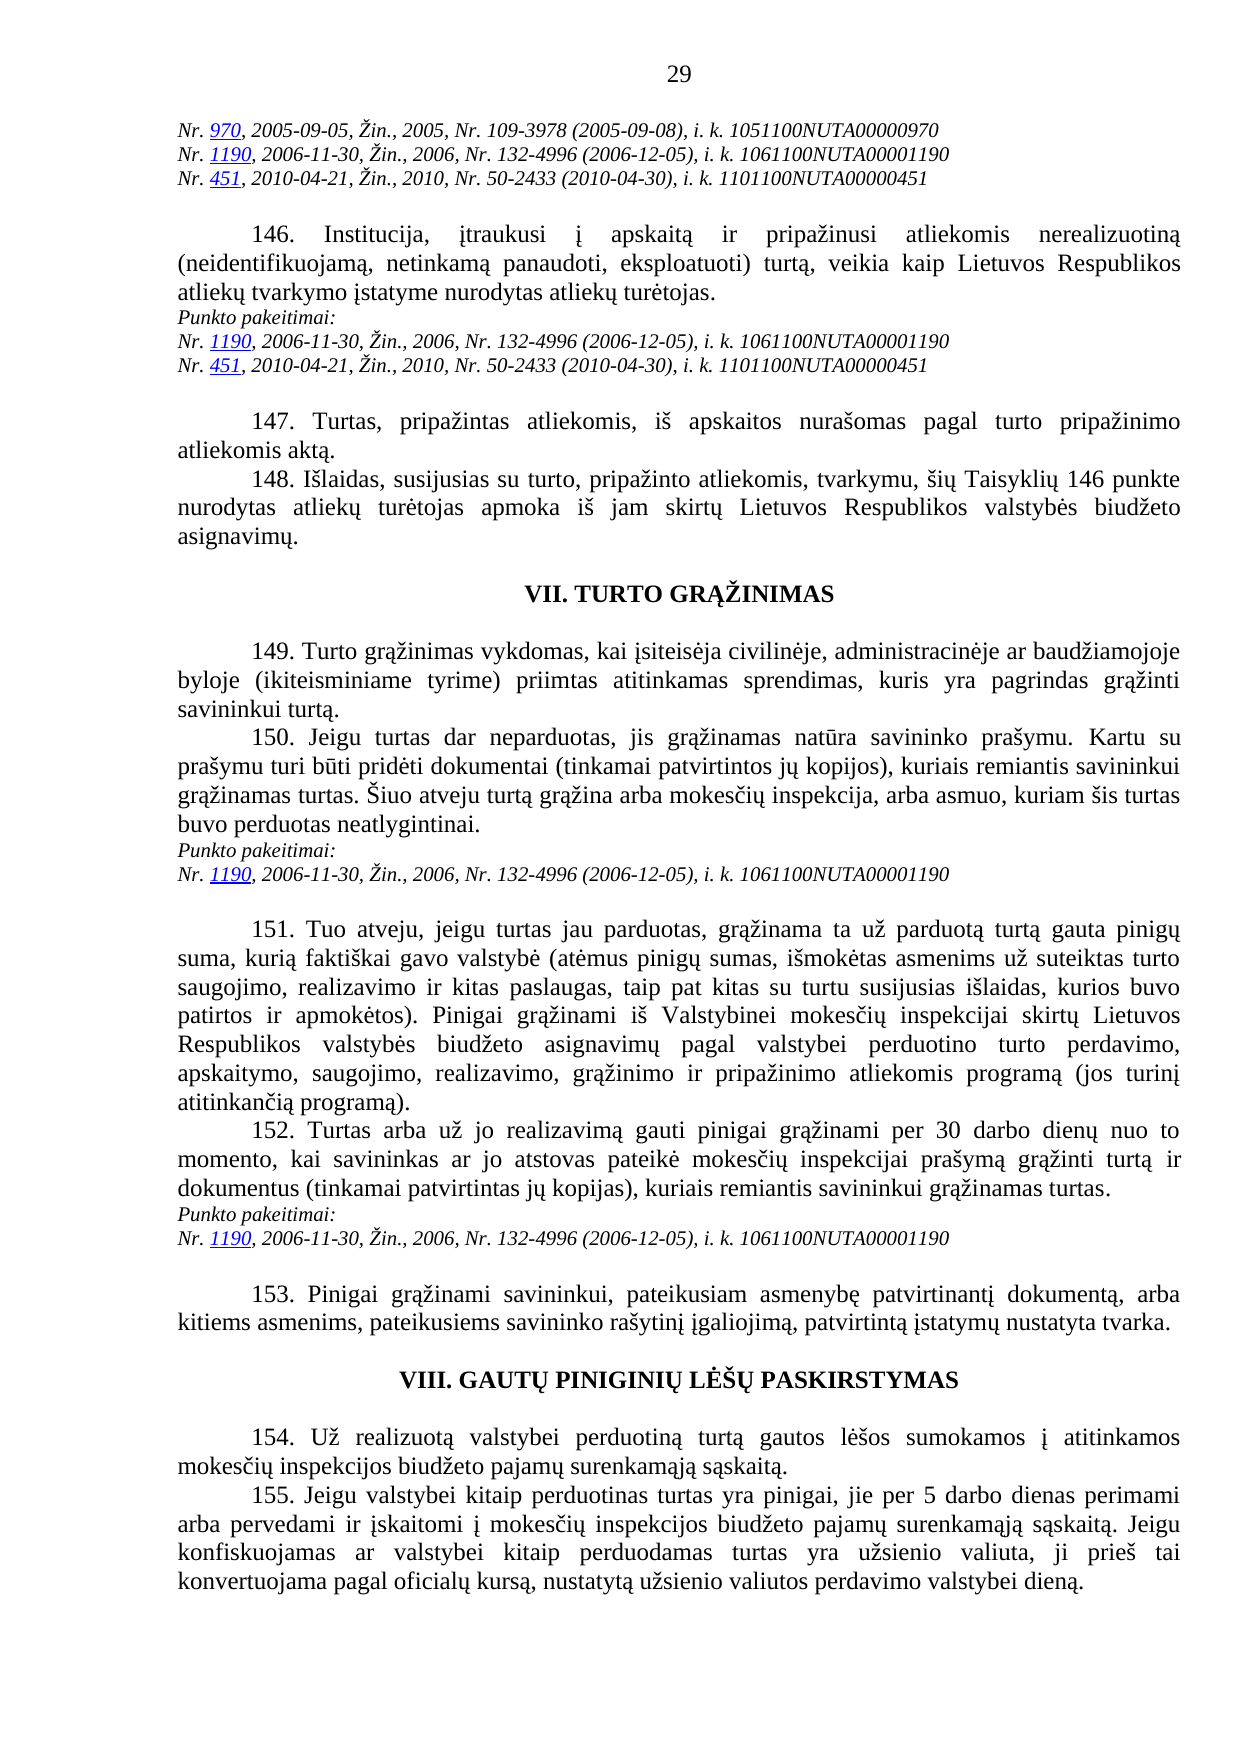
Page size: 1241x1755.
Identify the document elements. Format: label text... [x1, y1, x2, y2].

text 149. Turto grąžinimas vykdomas, kai įsiteisėja civilinėje, administracinėje ar baudžiamojoje byloje (ikiteisminiame tyrime) priimtas atitinkamas sprendimas, kuris yra pagrindas grąžinti savininkui turtą. [177, 636, 1181, 722]
text VIII. GAUTŲ PINIGINIŲ LĖŠŲ PASKIRSTYMAS [177, 1365, 1181, 1394]
text VII. TURTO GRĄŽINIMAS [177, 579, 1181, 607]
text 151. Tuo atveju, jeigu turtas jau parduotas, grąžinama ta už parduotą turtą gauta pinigų suma, kurią faktiškai gavo valstybė (atėmus pinigų sumas, išmokėtas asmenims už suteiktas turto saugojimo, realizavimo ir kitas paslaugas, taip pat kitas su turtu susijusias išlaidas, kurios buvo patirtos ir apmokėtos). Pinigai grąžinami iš Valstybinei mokesčių inspekcijai skirtų Lietuvos Respublikos valstybės biudžeto asignavimų pagal valstybei perduotino turto perdavimo, apskaitymo, saugojimo, realizavimo, grąžinimo ir pripažinimo atliekomis programą (jos turinį atitinkančią programą). [177, 914, 1181, 1116]
text Nr. 1190, 2006-11-30, Žin., 2006, Nr. 132-4996 (2006-12-05), i. k. 1061100NUTA00001190 [177, 1226, 1181, 1250]
text 148. Išlaidas, susijusias su turto, pripažinto atliekomis, tvarkymu, šių Taisyklių 146 punkte nurodytas atliekų turėtojas apmoka iš jam skirtų Lietuvos Respublikos valstybės biudžeto asignavimų. [177, 464, 1181, 550]
text 147. Turtas, pripažintas atliekomis, iš apskaitos nurašomas pagal turto pripažinimo atliekomis aktą. [177, 406, 1181, 464]
text Punkto pakeitimai: [177, 1202, 1181, 1226]
text 155. Jeigu valstybei kitaip perduotinas turtas yra pinigai, jie per 5 darbo dienas perimami arba pervedami ir įskaitomi į mokesčių inspekcijos biudžeto pajamų surenkamąją sąskaitą. Jeigu konfiskuojamas ar valstybei kitaip perduodamas turtas yra užsienio valiuta, ji prieš tai konvertuojama pagal oficialų kursą, nustatytą užsienio valiutos perdavimo valstybei dieną. [177, 1480, 1181, 1595]
text Nr. 1190, 2006-11-30, Žin., 2006, Nr. 132-4996 (2006-12-05), i. k. 1061100NUTA00001190 [177, 142, 1181, 166]
text Nr. 1190, 2006-11-30, Žin., 2006, Nr. 132-4996 (2006-12-05), i. k. 1061100NUTA00001190 [177, 862, 1181, 886]
text 150. Jeigu turtas dar neparduotas, jis grąžinamas natūra savininko prašymu. Kartu su prašymu turi būti pridėti dokumentai (tinkamai patvirtintos jų kopijos), kuriais remiantis savininkui grąžinamas turtas. Šiuo atveju turtą grąžina arba mokesčių inspekcija, arba asmuo, kuriam šis turtas buvo perduotas neatlygintinai. [177, 722, 1181, 837]
text Nr. 451, 2010-04-21, Žin., 2010, Nr. 50-2433 (2010-04-30), i. k. 1101100NUTA00000451 [177, 166, 1181, 190]
text Nr. 451, 2010-04-21, Žin., 2010, Nr. 50-2433 (2010-04-30), i. k. 1101100NUTA00000451 [177, 353, 1181, 377]
text Punkto pakeitimai: [177, 837, 1181, 862]
text 152. Turtas arba už jo realizavimą gauti pinigai grąžinami per 30 darbo dienų nuo to momento, kai savininkas ar jo atstovas pateikė mokesčių inspekcijai prašymą grąžinti turtą ir dokumentus (tinkamai patvirtintas jų kopijas), kuriais remiantis savininkui grąžinamas turtas. [177, 1116, 1181, 1202]
text 154. Už realizuotą valstybei perduotiną turtą gautos lėšos sumokamos į atitinkamos mokesčių inspekcijos biudžeto pajamų surenkamąją sąskaitą. [177, 1422, 1181, 1480]
text 153. Pinigai grąžinami savininkui, pateikusiam asmenybę patvirtinantį dokumentą, arba kitiems asmenims, pateikusiems savininko rašytinį įgaliojimą, patvirtintą įstatymų nustatyta tvarka. [177, 1279, 1181, 1336]
text 146. Institucija, įtraukusi į apskaitą ir pripažinusi atliekomis nerealizuotiną (neidentifikuojamą, netinkamą panaudoti, eksploatuoti) turtą, veikia kaip Lietuvos Respublikos atliekų tvarkymo įstatyme nurodytas atliekų turėtojas. [177, 219, 1181, 305]
text Punkto pakeitimai: [177, 305, 1181, 329]
text Nr. 970, 2005-09-05, Žin., 2005, Nr. 109-3978 (2005-09-08), i. k. 1051100NUTA00000970 [177, 118, 1181, 142]
text Nr. 1190, 2006-11-30, Žin., 2006, Nr. 132-4996 (2006-12-05), i. k. 1061100NUTA00001190 [177, 329, 1181, 353]
